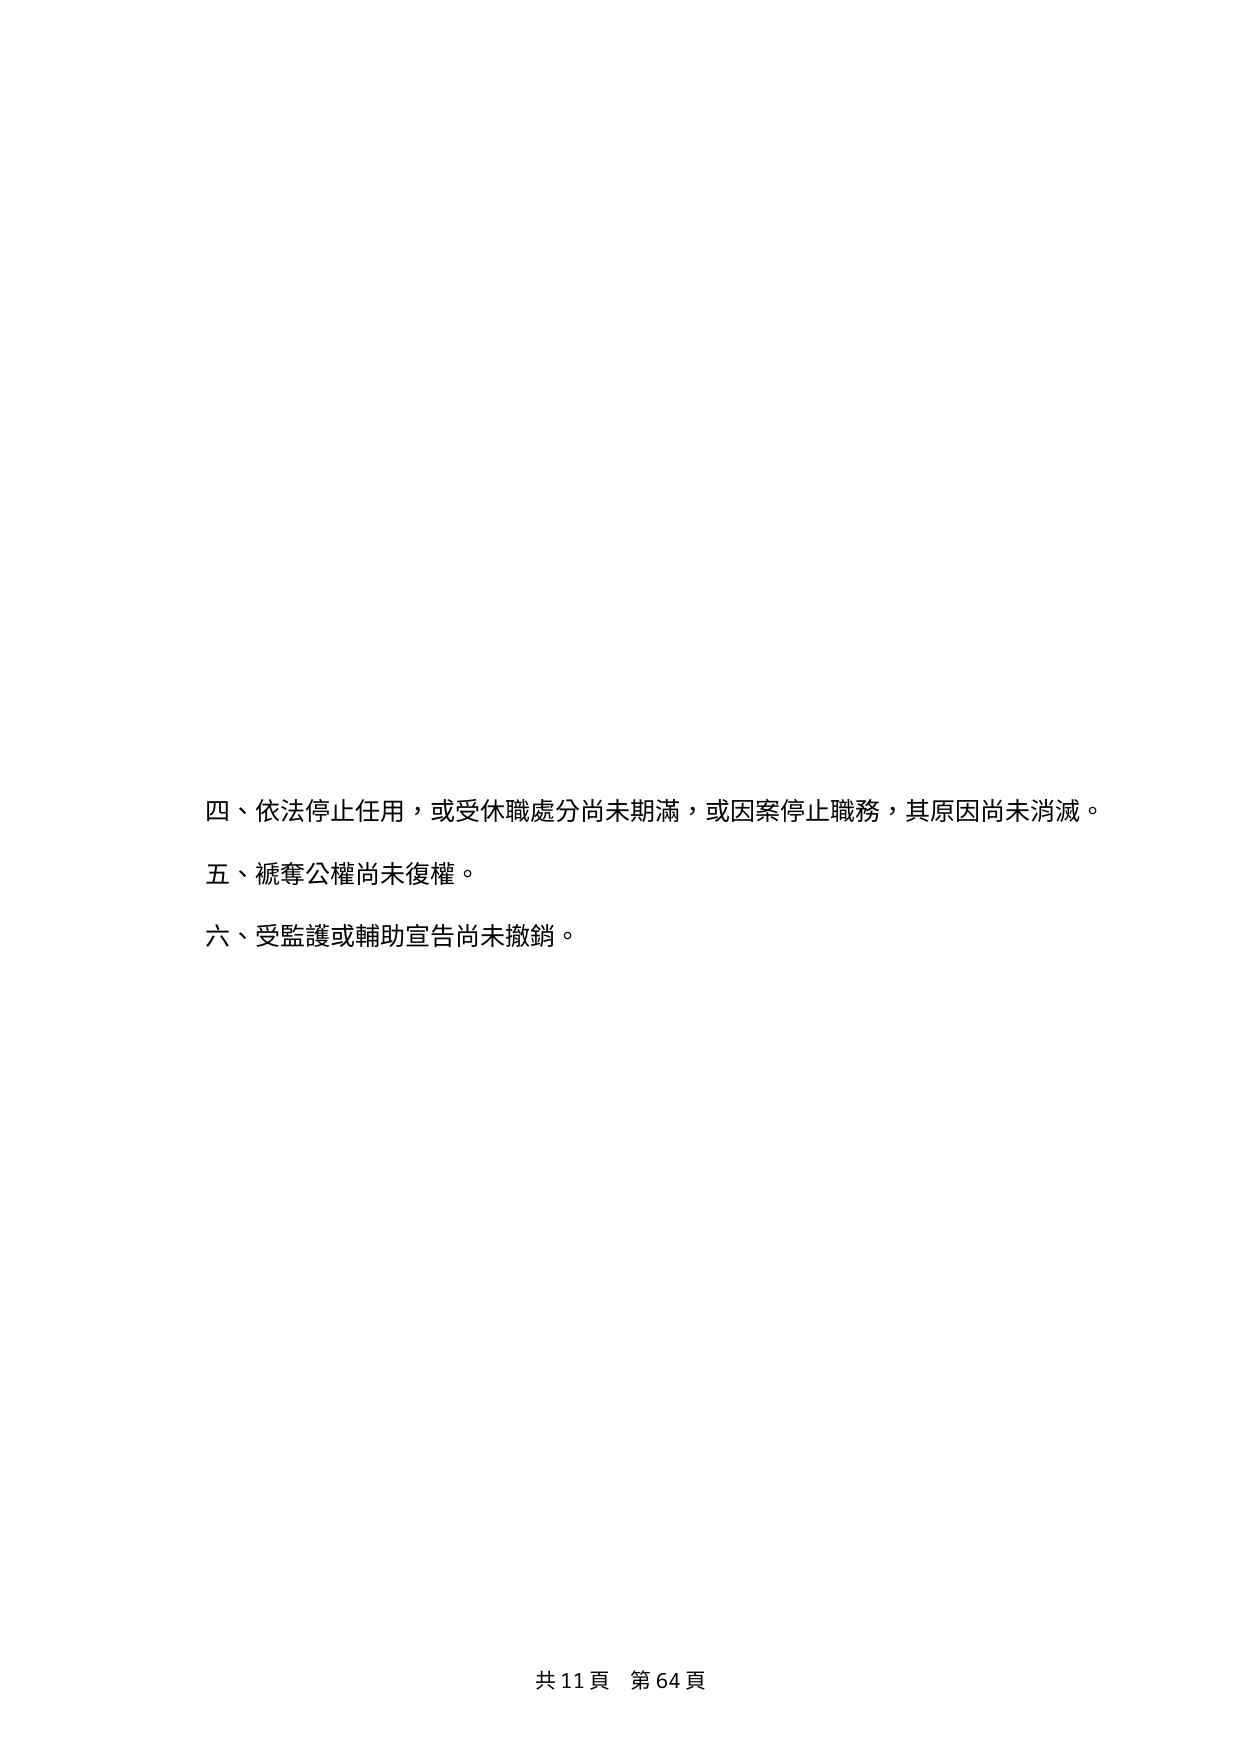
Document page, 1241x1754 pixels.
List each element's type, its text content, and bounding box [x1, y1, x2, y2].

text 四、依法停止任用，或受休職處分尚未期滿，或因案停止職務，其原因尚未消滅。 [118, 768, 1122, 831]
text 五、褫奪公權尚未復權。 [118, 831, 1122, 893]
text 六、受監護或輔助宣告尚未撤銷。 [118, 893, 1122, 956]
